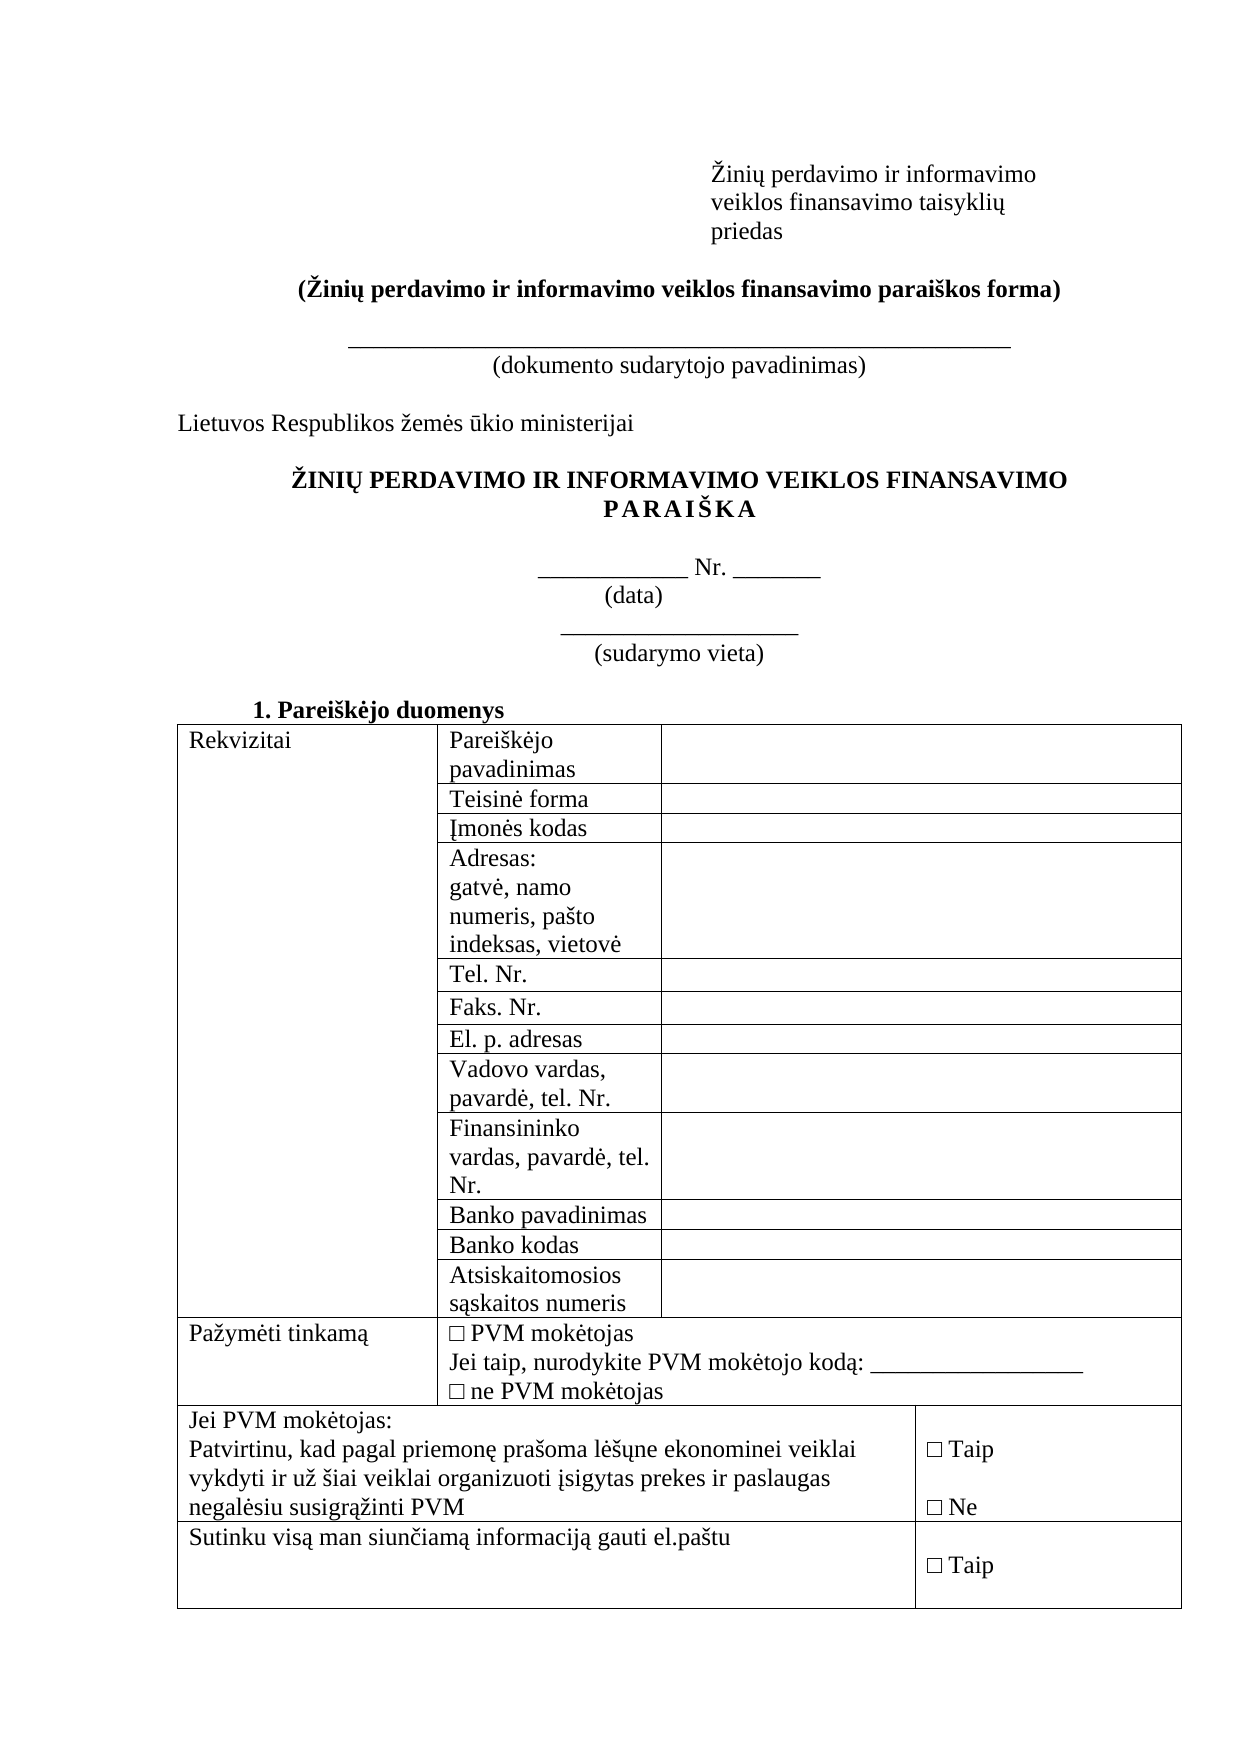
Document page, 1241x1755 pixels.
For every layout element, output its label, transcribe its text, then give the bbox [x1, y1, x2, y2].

table_header Pareiškėjo pavadinimas [438, 725, 661, 783]
table_header [662, 725, 1181, 783]
text (dokumento sudarytojo pavadinimas) [177, 350, 1181, 379]
table_cell □ Taip [916, 1522, 1181, 1608]
table_header Rekvizitai [178, 725, 437, 1317]
table_cell [662, 959, 1181, 991]
table_cell [662, 1260, 1181, 1317]
table_cell [662, 784, 1181, 812]
table_cell [662, 1113, 1181, 1199]
text Žinių perdavimo ir informavimo [544, 159, 1181, 187]
table_cell El. p. adresas [438, 1025, 661, 1053]
table_cell Sutinku visą man siunčiamą informaciją gauti el.paštu [178, 1522, 915, 1608]
table_cell Teisinė forma [438, 784, 661, 812]
table_cell [662, 843, 1181, 958]
text ____________ Nr. _______ [177, 552, 1181, 580]
table_cell [662, 1054, 1181, 1112]
table_cell □ Taip □ Ne [916, 1406, 1181, 1521]
table_cell Banko kodas [438, 1230, 661, 1259]
table_cell Pažymėti tinkamą [178, 1318, 437, 1404]
text veiklos finansavimo taisyklių [544, 187, 1181, 216]
table_cell [662, 1025, 1181, 1053]
table_cell [662, 1230, 1181, 1259]
table_cell Finansininko vardas, pavardė, tel. Nr. [438, 1113, 661, 1199]
table_cell □ PVM mokėtojas Jei taip, nurodykite PVM mokėtojo kodą: _________________ □ ne PVM mokėtojas [438, 1318, 1181, 1404]
text PARAIŠKA [177, 494, 1181, 523]
text 1. Pareiškėjo duomenys [177, 695, 1181, 724]
text (Žinių perdavimo ir informavimo veiklos finansavimo paraiškos forma) [177, 274, 1181, 302]
table_cell Įmonės kodas [438, 814, 661, 842]
text priedas [544, 216, 1181, 245]
text (sudarymo vieta) [177, 638, 1181, 667]
table_cell Banko pavadinimas [438, 1200, 661, 1229]
table_cell Adresas: gatvė, namo numeris, pašto indeksas, vietovė [438, 843, 661, 958]
text Lietuvos Respublikos žemės ūkio ministerijai [177, 408, 1181, 437]
text ŽINIŲ PERDAVIMO IR INFORMAVIMO VEIKLOS FINANSAVIMO [177, 465, 1181, 494]
text _____________________________________________________ [177, 322, 1181, 350]
text (data) [177, 580, 1181, 609]
table_cell [662, 1200, 1181, 1229]
table_cell Faks. Nr. [438, 992, 661, 1023]
table_cell Tel. Nr. [438, 959, 661, 991]
table_cell [662, 814, 1181, 842]
table_cell Jei PVM mokėtojas: Patvirtinu, kad pagal priemonę prašoma lėšųne ekonominei veiklai vykdyti ir už šiai veiklai organizuoti įsigytas prekes ir paslaugas negalėsiu susigrąžinti PVM [178, 1406, 915, 1521]
table_cell Vadovo vardas, pavardė, tel. Nr. [438, 1054, 661, 1112]
text ___________________ [177, 609, 1181, 638]
table_cell Atsiskaitomosios sąskaitos numeris [438, 1260, 661, 1317]
table_cell [662, 992, 1181, 1023]
